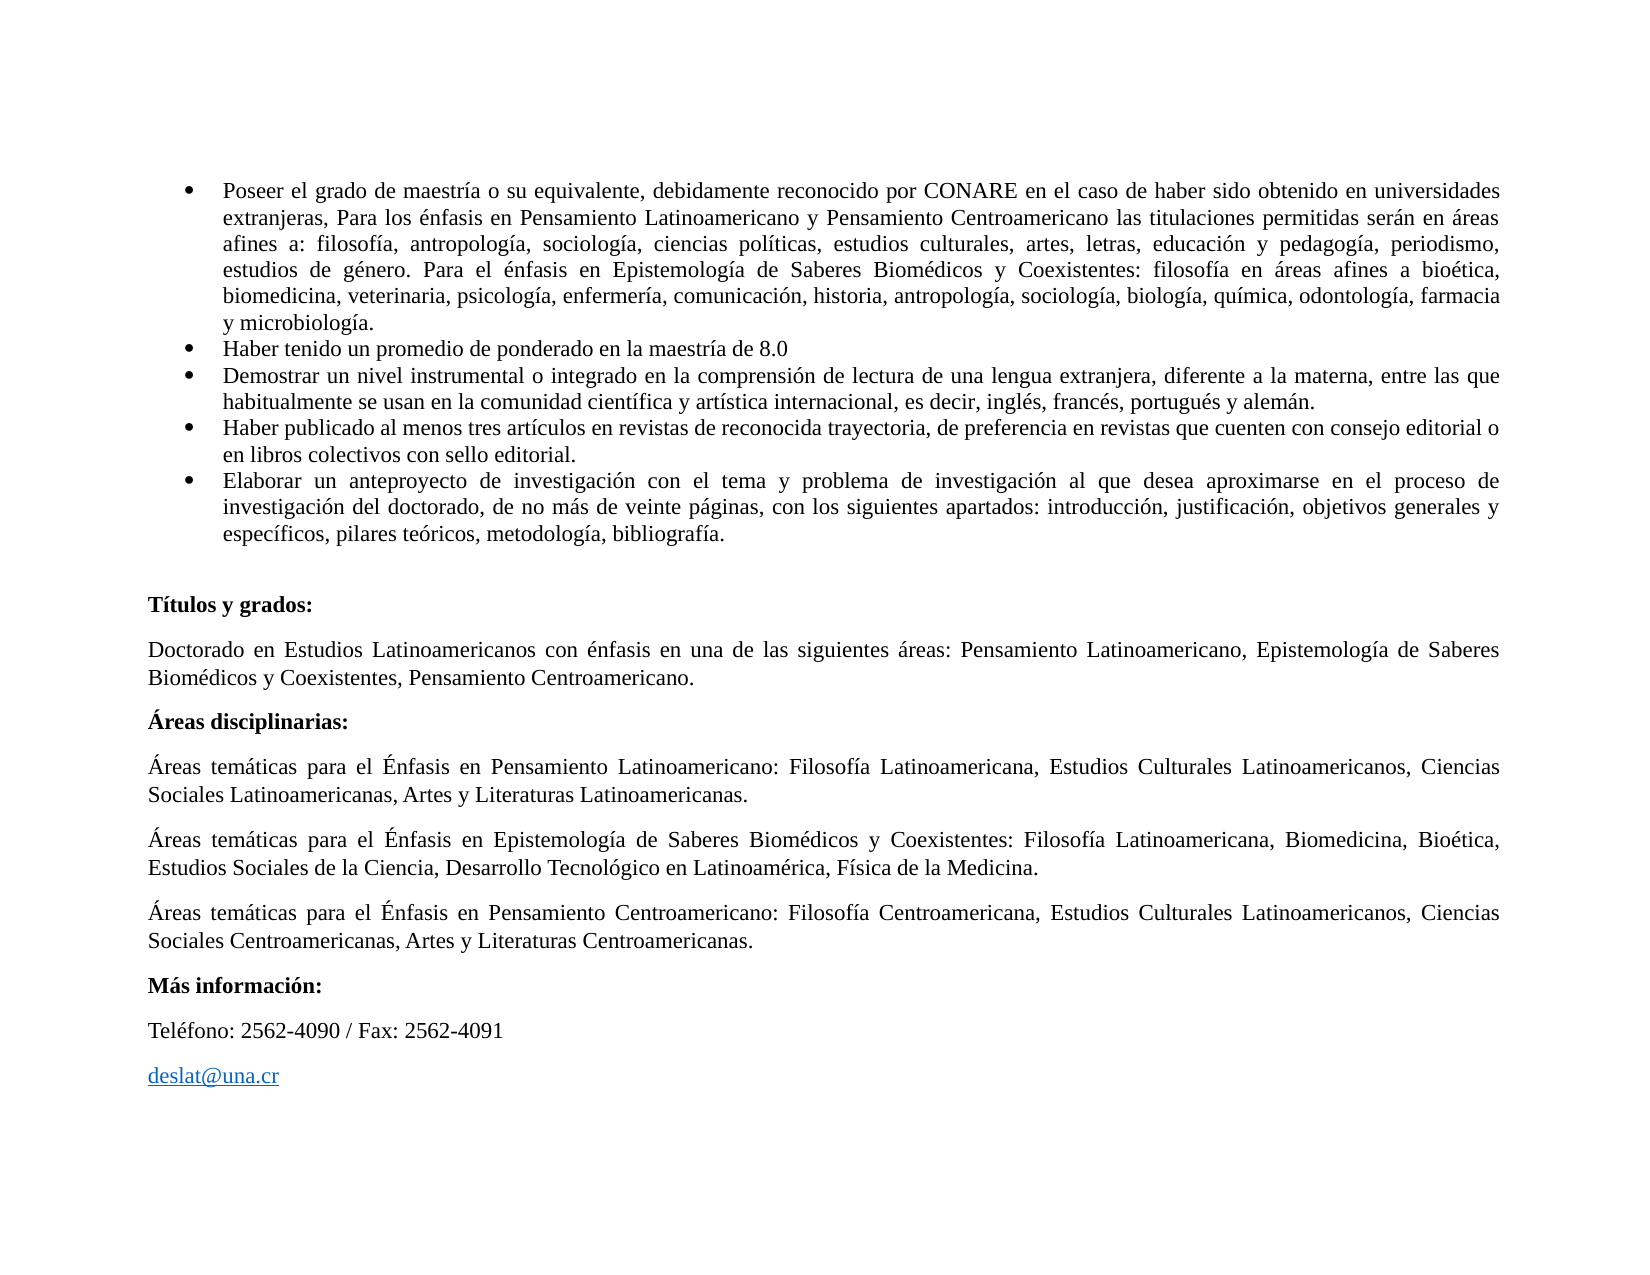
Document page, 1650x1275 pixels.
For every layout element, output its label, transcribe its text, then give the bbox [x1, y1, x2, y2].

text Áreas disciplinarias: [148, 709, 1502, 735]
list Haber tenido un promedio de ponderado en la maestría de 8.0 [185, 335, 1502, 362]
text Títulos y grados: [148, 591, 1502, 617]
text Más información: [148, 972, 1502, 998]
text deslat@una.cr [148, 1062, 1502, 1088]
text Teléfono: 2562-4090 / Fax: 2562-4091 [148, 1017, 1502, 1043]
list Elaborar un anteproyecto de investigación con el tema y problema de investigación al que desea aproximarse en el proceso de investigación del doctorado, de no más de veinte páginas, con los siguientes apartados: introducción, justificación, objetivos generales y específicos, pilares teóricos, metodología, bibliografía. [185, 467, 1502, 546]
list Demostrar un nivel instrumental o integrado en la comprensión de lectura de una lengua extranjera, diferente a la materna, entre las que habitualmente se usan en la comunidad científica y artística internacional, es decir, inglés, francés, portugués y alemán. [185, 362, 1502, 414]
text Áreas temáticas para el Énfasis en Pensamiento Centroamericano: Filosofía Centroamericana, Estudios Culturales Latinoamericanos, Ciencias Sociales Centroamericanas, Artes y Literaturas Centroamericanas. [148, 899, 1502, 954]
list Haber publicado al menos tres artículos en revistas de reconocida trayectoria, de preferencia en revistas que cuenten con consejo editorial o en libros colectivos con sello editorial. [185, 414, 1502, 467]
text Áreas temáticas para el Énfasis en Pensamiento Latinoamericano: Filosofía Latinoamericana, Estudios Culturales Latinoamericanos, Ciencias Sociales Latinoamericanas, Artes y Literaturas Latinoamericanas. [148, 753, 1502, 808]
list Poseer el grado de maestría o su equivalente, debidamente reconocido por CONARE en el caso de haber sido obtenido en universidades extranjeras, Para los énfasis en Pensamiento Latinoamericano y Pensamiento Centroamericano las titulaciones permitidas serán en áreas afines a: filosofía, antropología, sociología, ciencias políticas, estudios culturales, artes, letras, educación y pedagogía, periodismo, estudios de género. Para el énfasis en Epistemología de Saberes Biomédicos y Coexistentes: filosofía en áreas afines a bioética, biomedicina, veterinaria, psicología, enfermería, comunicación, historia, antropología, sociología, biología, química, odontología, farmacia y microbiología. [185, 177, 1502, 335]
text Áreas temáticas para el Énfasis en Epistemología de Saberes Biomédicos y Coexistentes: Filosofía Latinoamericana, Biomedicina, Bioética, Estudios Sociales de la Ciencia, Desarrollo Tecnológico en Latinoamérica, Física de la Medicina. [148, 826, 1502, 881]
text Doctorado en Estudios Latinoamericanos con énfasis en una de las siguientes áreas: Pensamiento Latinoamericano, Epistemología de Saberes Biomédicos y Coexistentes, Pensamiento Centroamericano. [148, 636, 1502, 690]
